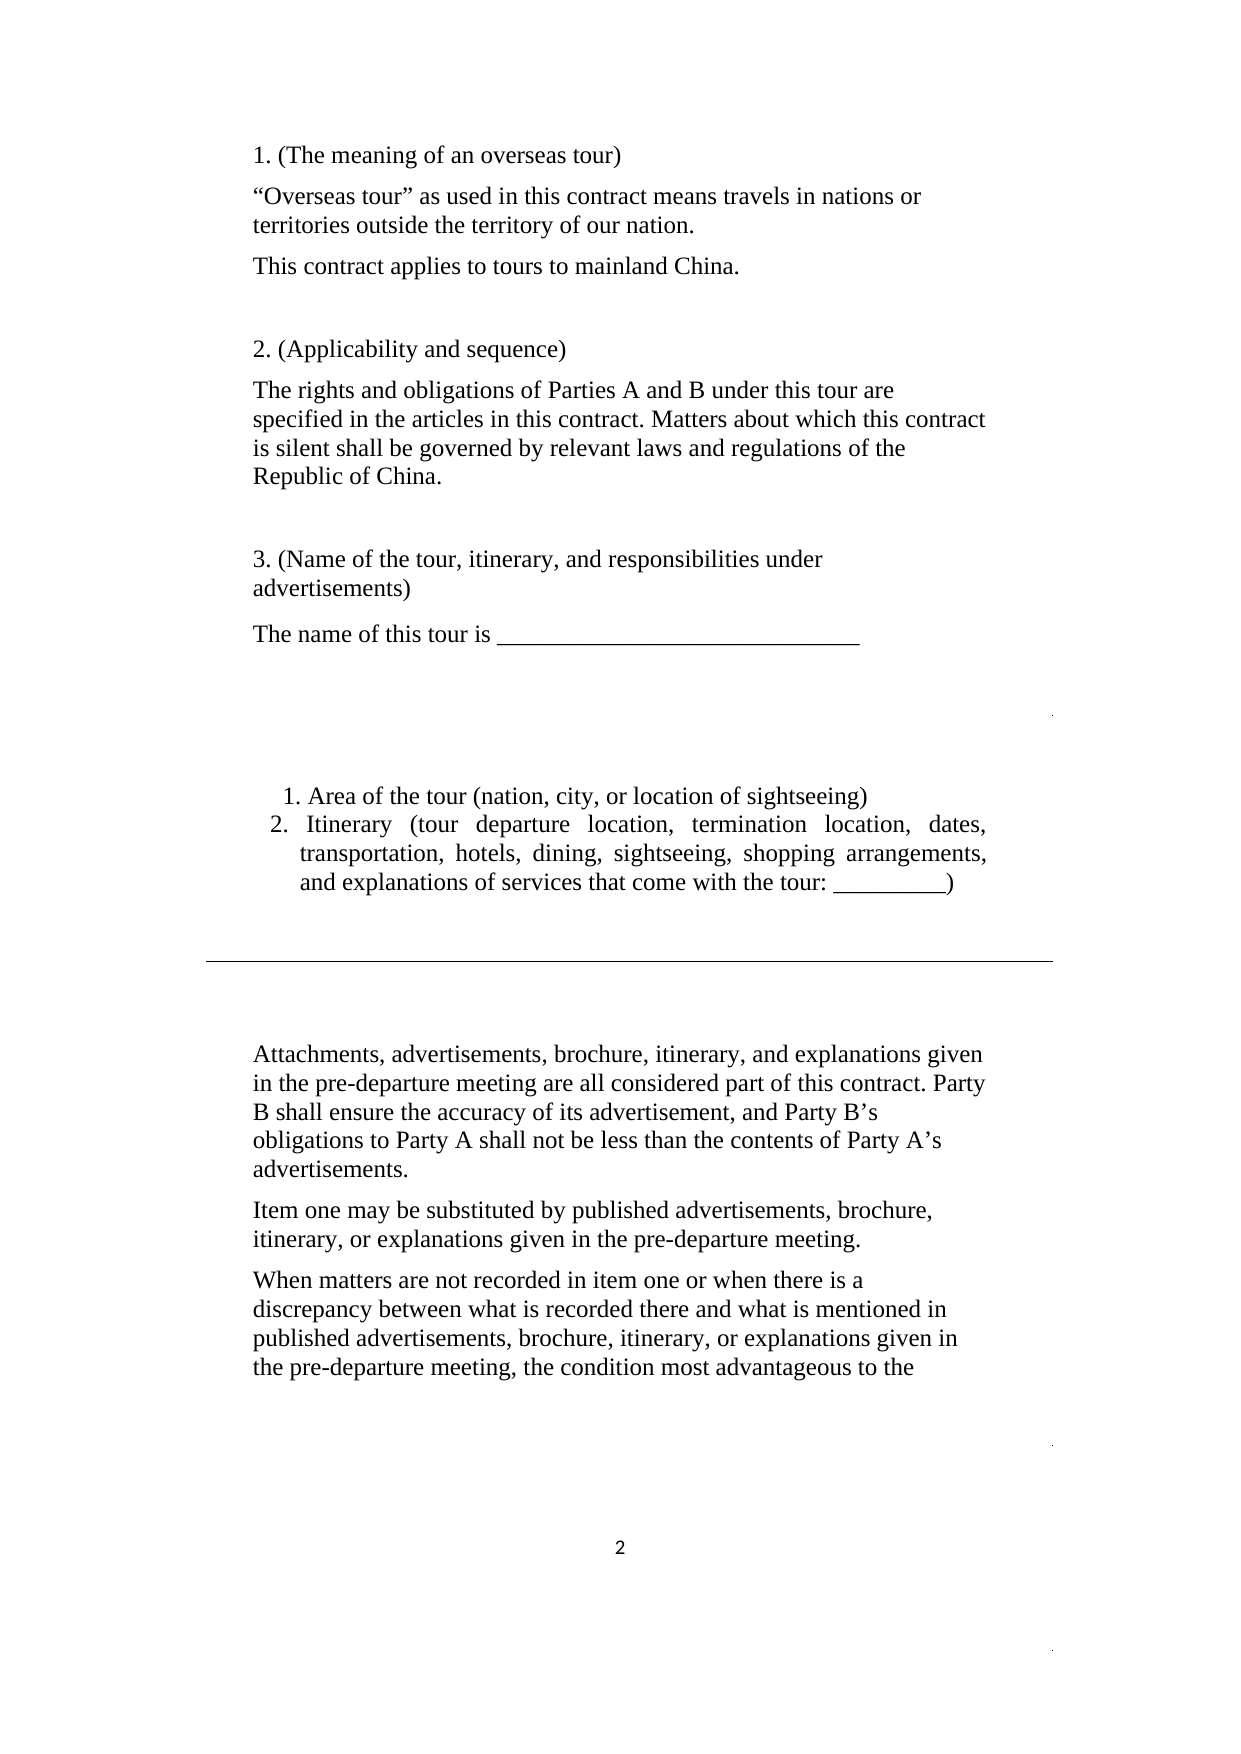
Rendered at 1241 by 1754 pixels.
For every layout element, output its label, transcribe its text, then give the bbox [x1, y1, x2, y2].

text 1. (The meaning of an overseas tour) [189, 76, 1052, 116]
text When matters are not recorded in item one or when there is a discrepancy between what is recorded there and what is mentioned in published advertisements, brochure, itinerary, or explanations given in the pre-departure meeting, the condition most advantageous to the tourists shall apply. [189, 1200, 1052, 1445]
text 2. Itinerary (tour departure location, termination location, dates, transportation, hotels, dining, sightseeing, shopping arrangements, and explanations of services that come with the tour: _________) [206, 744, 1052, 960]
text 2. (Applicability and sequence) [189, 269, 1052, 310]
text The rights and obligations of Parties A and B under this tour are specified in the articles in this contract. Matters about which this contract is silent shall be governed by relevant laws and regulations of the Republic of China. [189, 310, 1052, 479]
text Item one may be substituted by published advertisements, brochure, itinerary, or explanations given in the pre-departure meeting. [189, 1130, 1052, 1200]
text The name of this tour is _____________________________ [189, 549, 1052, 715]
text This contract applies to tours to mainland China. [189, 186, 1052, 269]
text Attachments, advertisements, brochure, itinerary, and explanations given in the pre-departure meeting are all considered part of this contract. Party B shall ensure the accuracy of its advertisement, and Party B’s obligations to Party A shall not be less than the contents of Party A’s advertisements. [189, 975, 1052, 1130]
text 1. Area of the tour (nation, city, or location of sightseeing) [206, 717, 1052, 744]
text 3. (Name of the tour, itinerary, and responsibilities under advertisements) [189, 479, 1052, 549]
text “Overseas tour” as used in this contract means travels in nations or territories outside the territory of our nation. [189, 116, 1052, 186]
